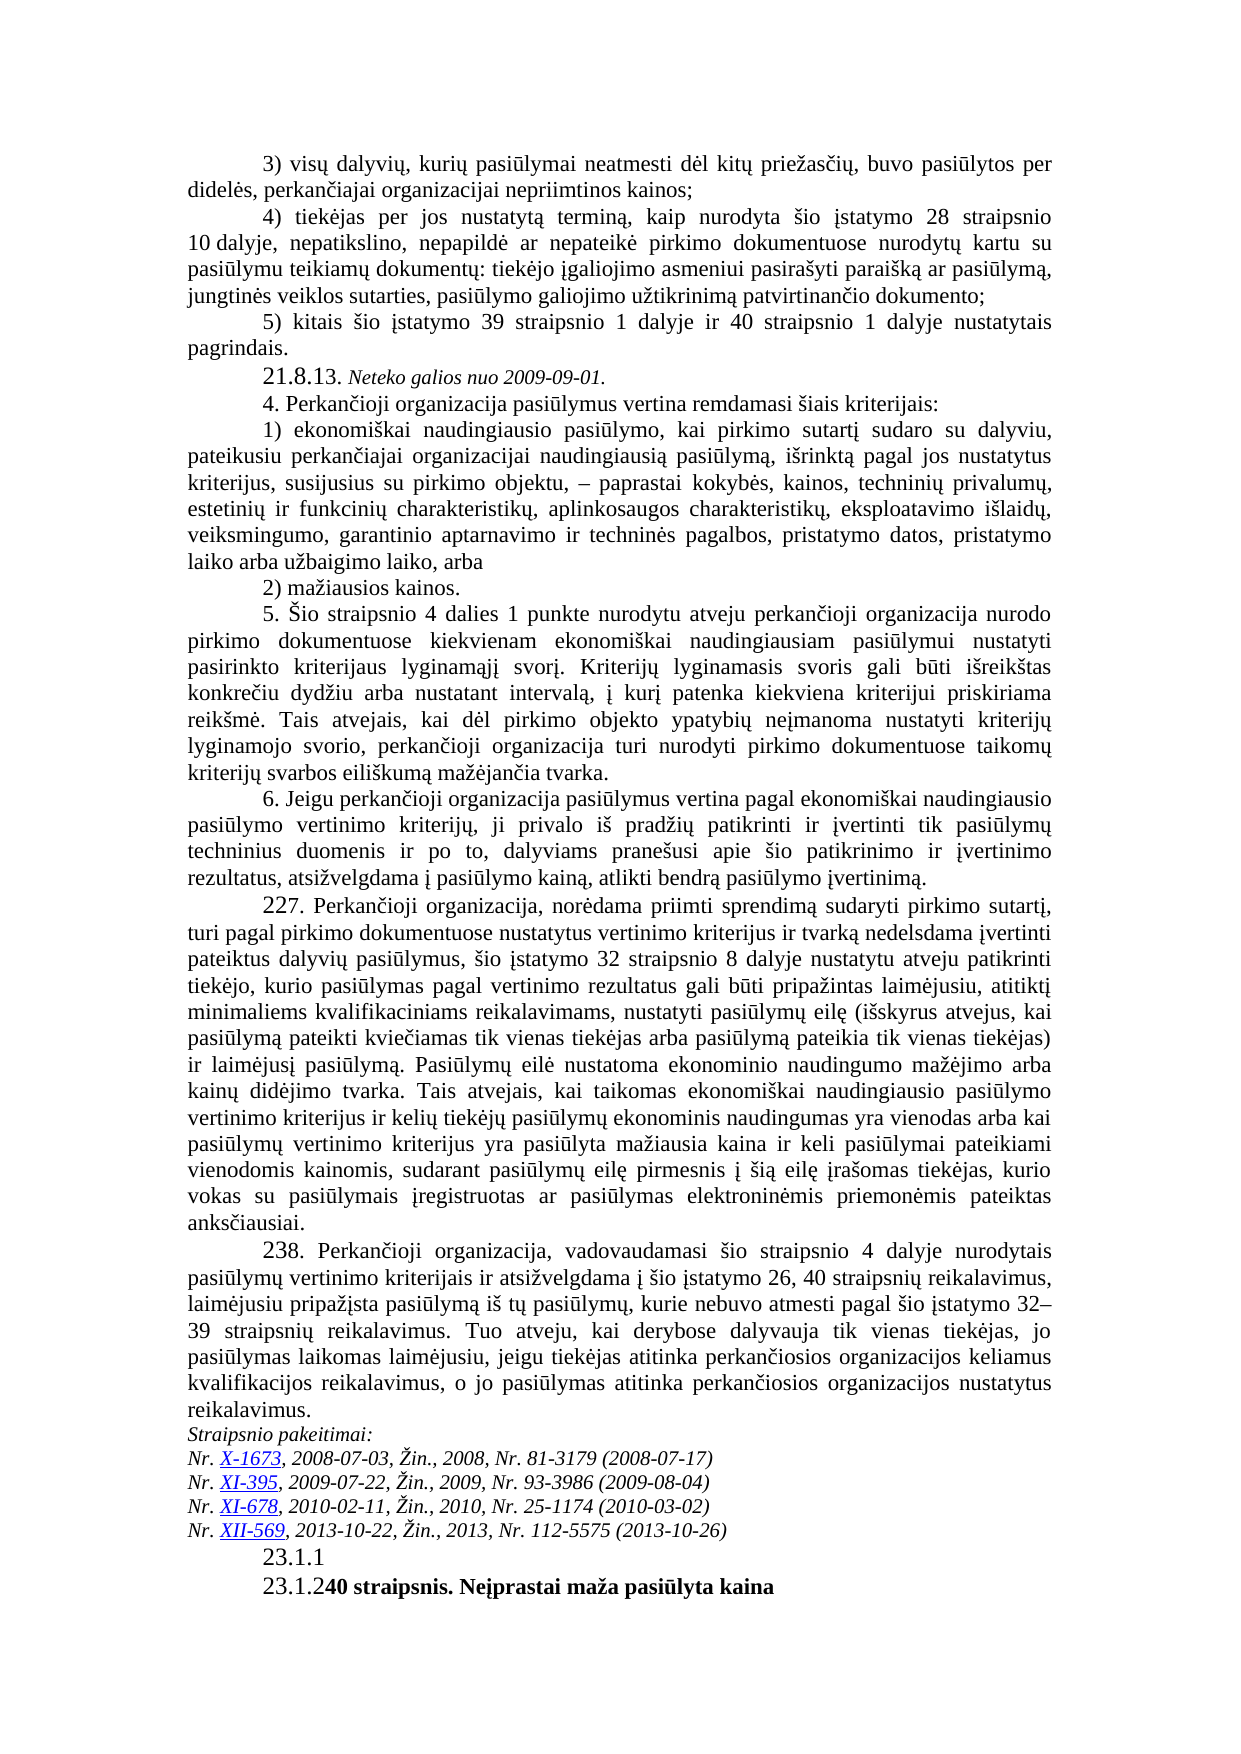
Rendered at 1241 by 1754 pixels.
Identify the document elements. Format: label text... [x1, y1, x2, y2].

text Nr. XI-395, 2009-07-22, Žin., 2009, Nr. 93-3986 (2009-08-04) [187, 1470, 1053, 1494]
text 5) kitais šio įstatymo 39 straipsnio 1 dalyje ir 40 straipsnio 1 dalyje nustatytais pagrindais. [187, 308, 1053, 361]
subtitle 8. Perkančioji organizacija, vadovaudamasi šio straipsnio 4 dalyje nurodytais pasiūlymų vertinimo kriterijais ir atsižvelgdama į šio įstatymo 26, 40 straipsnių reikalavimus, laimėjusiu pripažįsta pasiūlymą iš tų pasiūlymų, kurie nebuvo atmesti pagal šio įstatymo 32–39 straipsnių reikalavimus. Tuo atveju, kai derybose dalyvauja tik vienas tiekėjas, jo pasiūlymas laikomas laimėjusiu, jeigu tiekėjas atitinka perkančiosios organizacijos keliamus kvalifikacijos reikalavimus, o jo pasiūlymas atitinka perkančiosios organizacijos nustatytus reikalavimus. [187, 1235, 1053, 1422]
text 5. Šio straipsnio 4 dalies 1 punkte nurodytu atveju perkančioji organizacija nurodo pirkimo dokumentuose kiekvienam ekonomiškai naudingiausiam pasiūlymui nustatyti pasirinkto kriterijaus lyginamąjį svorį. Kriterijų lyginamasis svoris gali būti išreikštas konkrečiu dydžiu arba nustatant intervalą, į kurį patenka kiekviena kriterijui priskiriama reikšmė. Tais atvejais, kai dėl pirkimo objekto ypatybių neįmanoma nustatyti kriterijų lyginamojo svorio, perkančioji organizacija turi nurodyti pirkimo dokumentuose taikomų kriterijų svarbos eiliškumą mažėjančia tvarka. [187, 600, 1053, 785]
text 4) tiekėjas per jos nustatytą terminą, kaip nurodyta šio įstatymo 28 straipsnio 10 dalyje, nepatikslino, nepapildė ar nepateikė pirkimo dokumentuose nurodytų kartu su pasiūlymu teikiamų dokumentų: tiekėjo įgaliojimo asmeniui pasirašyti paraišką ar pasiūlymą, jungtinės veiklos sutarties, pasiūlymo galiojimo užtikrinimą patvirtinančio dokumento; [187, 203, 1053, 308]
text 1) ekonomiškai naudingiausio pasiūlymo, kai pirkimo sutartį sudaro su dalyviu, pateikusiu perkančiajai organizacijai naudingiausią pasiūlymą, išrinktą pagal jos nustatytus kriterijus, susijusius su pirkimo objektu, – paprastai kokybės, kainos, techninių privalumų, estetinių ir funkcinių charakteristikų, aplinkosaugos charakteristikų, eksploatavimo išlaidų, veiksmingumo, garantinio aptarnavimo ir techninės pagalbos, pristatymo datos, pristatymo laiko arba užbaigimo laiko, arba [187, 416, 1053, 574]
text Nr. XII-569, 2013-10-22, Žin., 2013, Nr. 112-5575 (2013-10-26) [187, 1518, 1053, 1542]
text Nr. XI-678, 2010-02-11, Žin., 2010, Nr. 25-1174 (2010-03-02) [187, 1494, 1053, 1518]
text 3) visų dalyvių, kurių pasiūlymai neatmesti dėl kitų priežasčių, buvo pasiūlytos per didelės, perkančiajai organizacijai nepriimtinos kainos; [187, 150, 1053, 203]
subtitle 7. Perkančioji organizacija, norėdama priimti sprendimą sudaryti pirkimo sutartį, turi pagal pirkimo dokumentuose nustatytus vertinimo kriterijus ir tvarką nedelsdama įvertinti pateiktus dalyvių pasiūlymus, šio įstatymo 32 straipsnio 8 dalyje nustatytu atveju patikrinti tiekėjo, kurio pasiūlymas pagal vertinimo rezultatus gali būti pripažintas laimėjusiu, atitiktį minimaliems kvalifikaciniams reikalavimams, nustatyti pasiūlymų eilę (išskyrus atvejus, kai pasiūlymą pateikti kviečiamas tik vienas tiekėjas arba pasiūlymą pateikia tik vienas tiekėjas) ir laimėjusį pasiūlymą. Pasiūlymų eilė nustatoma ekonominio naudingumo mažėjimo arba kainų didėjimo tvarka. Tais atvejais, kai taikomas ekonomiškai naudingiausio pasiūlymo vertinimo kriterijus ir kelių tiekėjų pasiūlymų ekonominis naudingumas yra vienodas arba kai pasiūlymų vertinimo kriterijus yra pasiūlyta mažiausia kaina ir keli pasiūlymai pateikiami vienodomis kainomis, sudarant pasiūlymų eilę pirmesnis į šią eilę įrašomas tiekėjas, kurio vokas su pasiūlymais įregistruotas ar pasiūlymas elektroninėmis priemonėmis pateiktas anksčiausiai. [187, 890, 1053, 1235]
text 2) mažiausios kainos. [187, 574, 1053, 600]
text Nr. X-1673, 2008-07-03, Žin., 2008, Nr. 81-3179 (2008-07-17) [187, 1446, 1053, 1470]
text 4. Perkančioji organizacija pasiūlymus vertina remdamasi šiais kriterijais: [187, 389, 1053, 416]
subtitle 3. Neteko galios nuo 2009-09-01. [187, 361, 1053, 389]
text 6. Jeigu perkančioji organizacija pasiūlymus vertina pagal ekonomiškai naudingiausio pasiūlymo vertinimo kriterijų, ji privalo iš pradžių patikrinti ir įvertinti tik pasiūlymų techninius duomenis ir po to, dalyviams pranešusi apie šio patikrinimo ir įvertinimo rezultatus, atsižvelgdama į pasiūlymo kainą, atlikti bendrą pasiūlymo įvertinimą. [187, 785, 1053, 890]
subtitle 40 straipsnis. Neįprastai maža pasiūlyta kaina [187, 1571, 1053, 1600]
text Straipsnio pakeitimai: [187, 1422, 1053, 1446]
